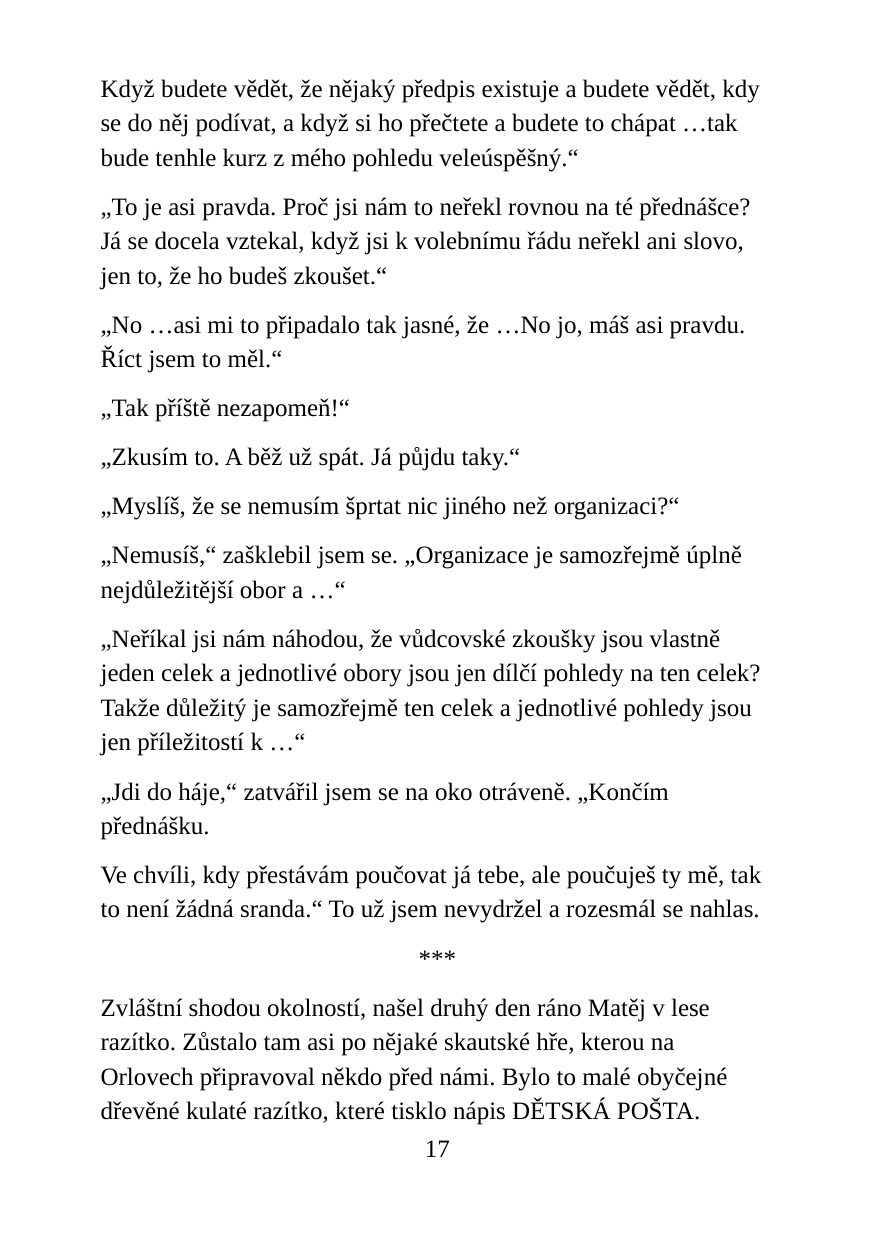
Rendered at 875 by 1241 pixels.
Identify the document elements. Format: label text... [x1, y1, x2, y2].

text „Jdi do háje,“ zatvářil jsem se na oko otráveně. „Končím přednášku. [100, 777, 774, 840]
text „No …asi mi to připadalo tak jasné, že …No jo, máš asi pravdu. Říct jsem to měl.“ [100, 310, 774, 373]
text „Tak příště nezapomeň!“ [100, 393, 774, 422]
text Ve chvíli, kdy přestávám poučovat já tebe, ale poučuješ ty mě, tak to není žádná sranda.“ To už jsem nevydržel a rozesmál se nahlas. [100, 860, 774, 923]
text Zvláštní shodou okolností, našel druhý den ráno Matěj v lese razítko. Zůstalo tam asi po nějaké skautské hře, kterou na Orlovech připravoval někdo před námi. Bylo to malé obyčejné dřevěné kulaté razítko, které tisklo nápis DĚTSKÁ POŠTA. [100, 993, 774, 1125]
text „Neříkal jsi nám náhodou, že vůdcovské zkoušky jsou vlastně jeden celek a jednotlivé obory jsou jen dílčí pohledy na ten celek? Takže důležitý je samozřejmě ten celek a jednotlivé pohledy jsou jen příležitostí k …“ [100, 624, 774, 756]
text „Myslíš, že se nemusím šprtat nic jiného než organizaci?“ [100, 491, 774, 520]
text „Nemusíš,“ zašklebil jsem se. „Organizace je samozřejmě úplně nejdůležitější obor a …“ [100, 541, 774, 604]
text Když budete vědět, že nějaký předpis existuje a budete vědět, kdy se do něj podívat, a když si ho přečtete a budete to chápat …tak bude tenhle kurz z mého pohledu veleúspěšný.“ [100, 74, 774, 171]
text „To je asi pravda. Proč jsi nám to neřekl rovnou na té přednášce? Já se docela vztekal, když jsi k volebnímu řádu neřekl ani slovo, jen to, že ho budeš zkoušet.“ [100, 192, 774, 289]
text *** [100, 944, 774, 972]
text „Zkusím to. A běž už spát. Já půjdu taky.“ [100, 442, 774, 471]
